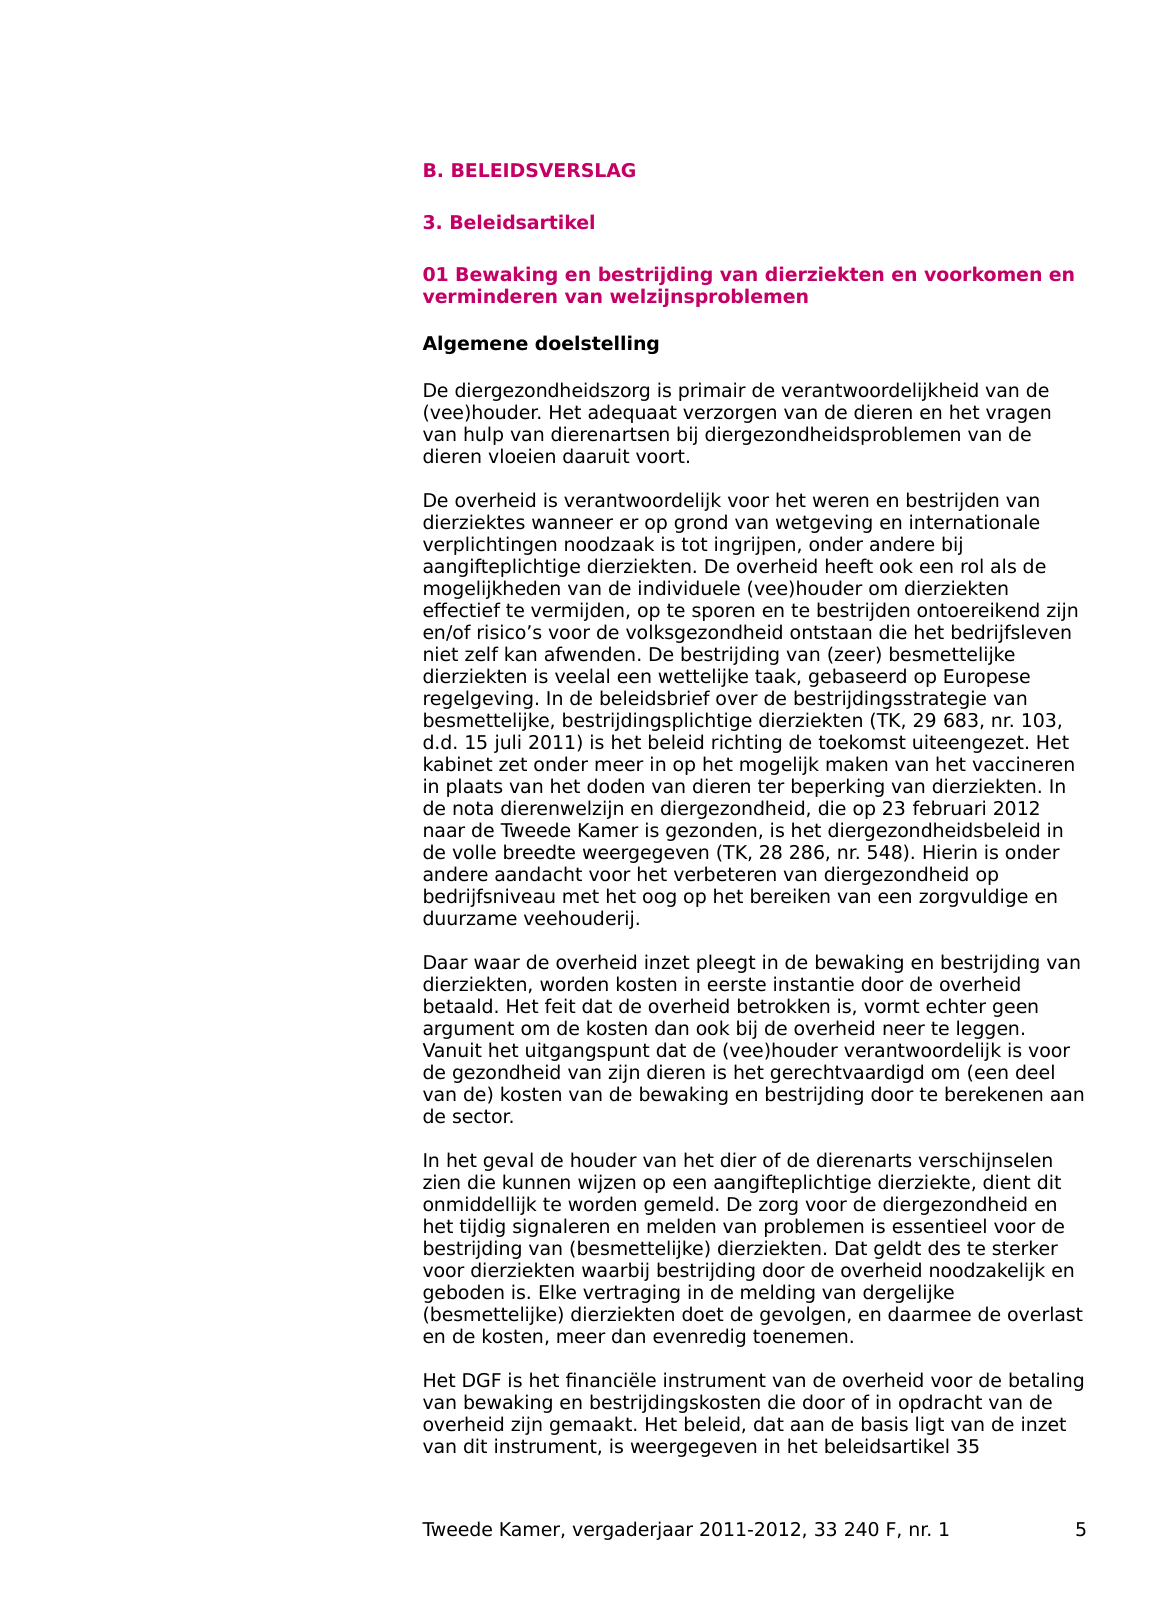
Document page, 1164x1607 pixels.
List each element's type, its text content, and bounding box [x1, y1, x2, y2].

text In het geval de houder van het dier of de dierenarts verschijnselen zien die kunnen wijzen op een aangifteplichtige dierziekte, dient dit onmiddellijk te worden gemeld. De zorg voor de diergezondheid en het tijdig signaleren en melden van problemen is essentieel voor de bestrijding van (besmettelijke) dierziekten. Dat geldt des te sterker voor dierziekten waarbij bestrijding door de overheid noodzakelijk en geboden is. Elke vertraging in de melding van dergelijke (besmettelijke) dierziekten doet de gevolgen, en daarmee de overlast en de kosten, meer dan evenredig toenemen. [422, 1150, 1087, 1347]
text De diergezondheidszorg is primair de verantwoordelijkheid van de (vee)houder. Het adequaat verzorgen van de dieren en het vragen van hulp van dierenartsen bij diergezondheidsproblemen van de dieren vloeien daaruit voort. [422, 380, 1087, 468]
subtitle 3. Beleidsartikel [422, 212, 1087, 234]
text Het DGF is het financiële instrument van de overheid voor de betaling van bewaking en bestrijdingskosten die door of in opdracht van de overheid zijn gemaakt. Het beleid, dat aan de basis ligt van de inzet van dit instrument, is weergegeven in het beleidsartikel 35 [422, 1370, 1087, 1458]
text Daar waar de overheid inzet pleegt in de bewaking en bestrijding van dierziekten, worden kosten in eerste instantie door de overheid betaald. Het feit dat de overheid betrokken is, vormt echter geen argument om de kosten dan ook bij de overheid neer te leggen. Vanuit het uitgangspunt dat de (vee)houder verantwoordelijk is voor de gezondheid van zijn dieren is het gerechtvaardigd om (een deel van de) kosten van de bewaking en bestrijding door te berekenen aan de sector. [422, 952, 1087, 1127]
text De overheid is verantwoordelijk voor het weren en bestrijden van dierziektes wanneer er op grond van wetgeving en internationale verplichtingen noodzaak is tot ingrijpen, onder andere bij aangifteplichtige dierziekten. De overheid heeft ook een rol als de mogelijkheden van de individuele (vee)houder om dierziekten effectief te vermijden, op te sporen en te bestrijden ontoereikend zijn en/of risico’s voor de volksgezondheid ontstaan die het bedrijfsleven niet zelf kan afwenden. De bestrijding van (zeer) besmettelijke dierziekten is veelal een wettelijke taak, gebaseerd op Europese regelgeving. In de beleidsbrief over de bestrijdingsstrategie van besmettelijke, bestrijdingsplichtige dierziekten (TK, 29 683, nr. 103, d.d. 15 juli 2011) is het beleid richting de toekomst uiteengezet. Het kabinet zet onder meer in op het mogelijk maken van het vaccineren in plaats van het doden van dieren ter beperking van dierziekten. In de nota dierenwelzijn en diergezondheid, die op 23 februari 2012 naar de Tweede Kamer is gezonden, is het diergezondheidsbeleid in de volle breedte weergegeven (TK, 28 286, nr. 548). Hierin is onder andere aandacht voor het verbeteren van diergezondheid op bedrijfsniveau met het oog op het bereiken van een zorgvuldige en duurzame veehouderij. [422, 490, 1087, 929]
subtitle Algemene doelstelling [422, 333, 1087, 355]
subtitle B. BELEIDSVERSLAG [422, 160, 1087, 182]
subtitle 01 Bewaking en bestrijding van dierziekten en voorkomen en verminderen van welzijnsproblemen [422, 264, 1087, 308]
